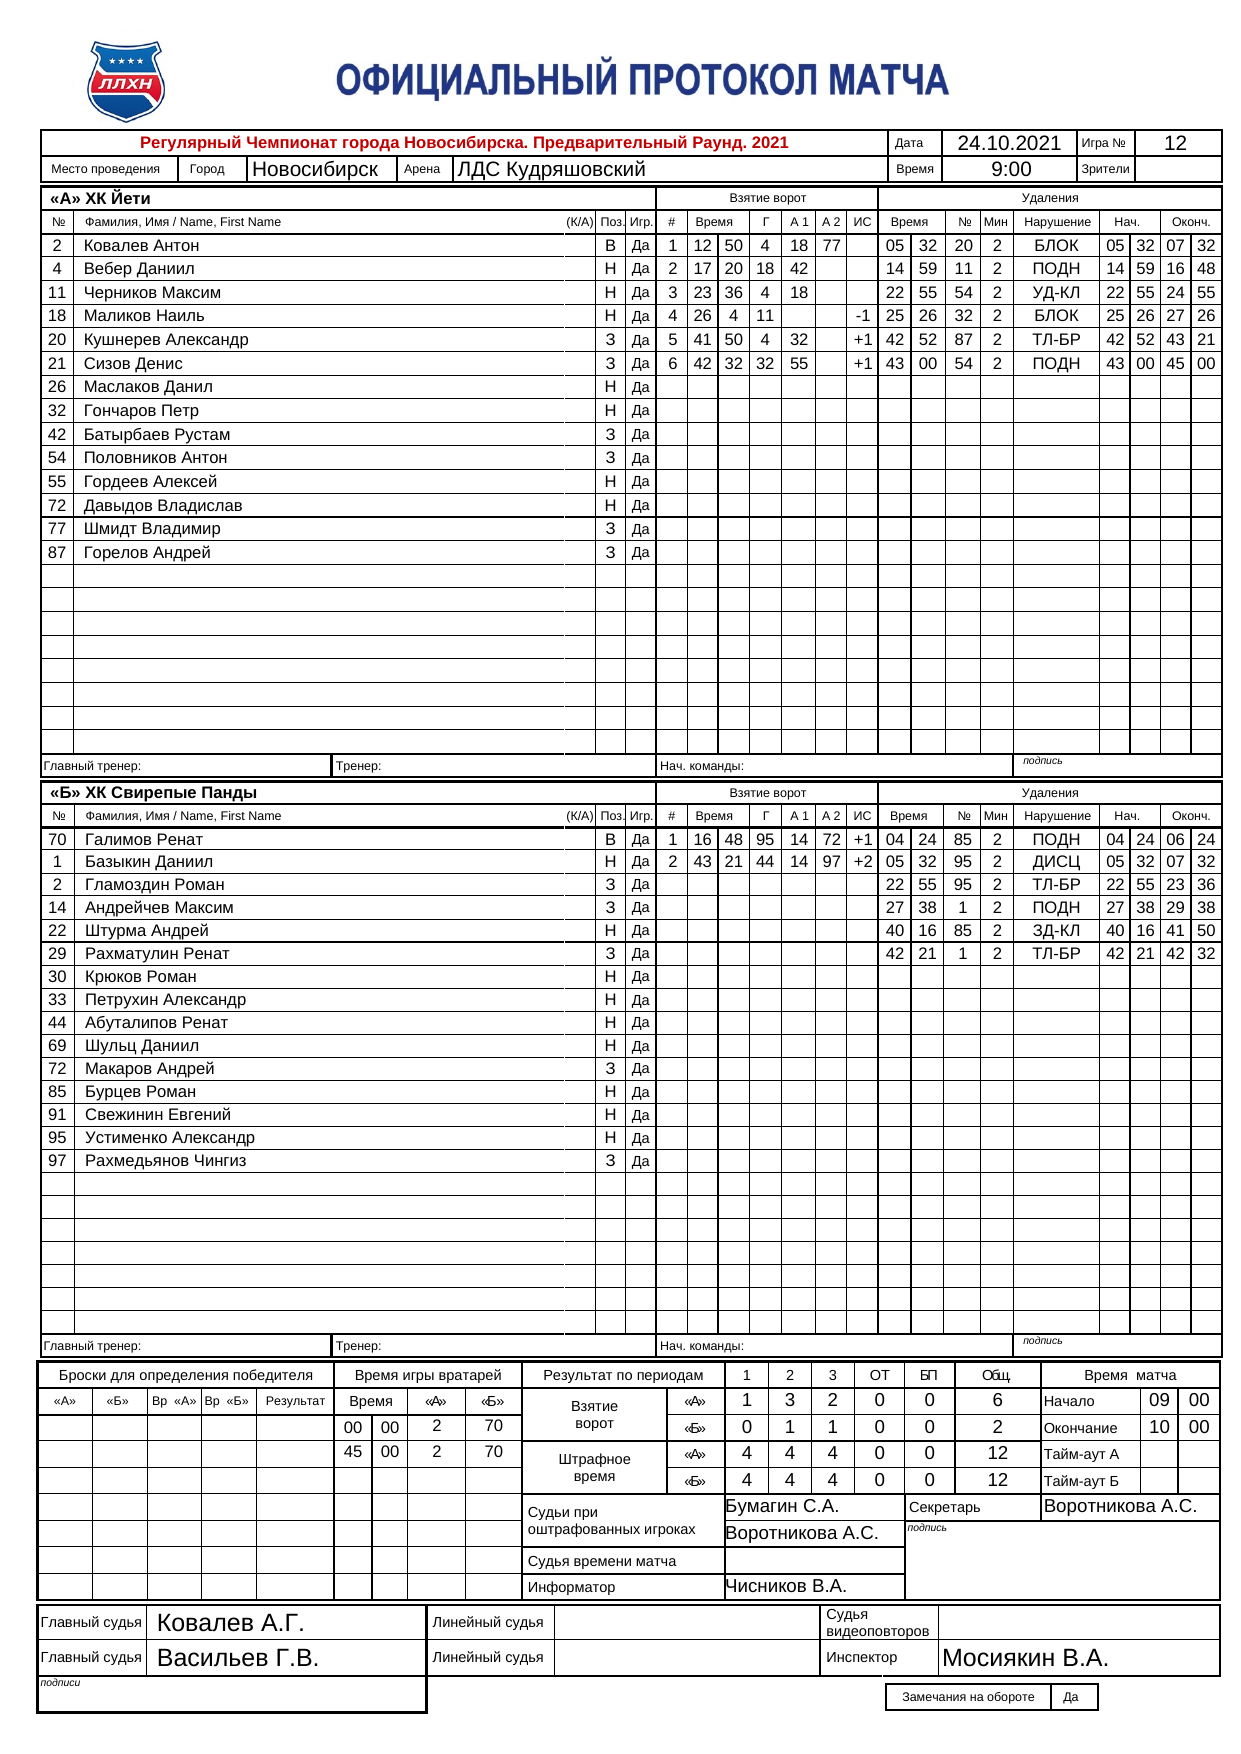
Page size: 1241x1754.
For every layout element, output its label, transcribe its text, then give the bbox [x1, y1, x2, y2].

table_cell 95 [750, 829, 781, 849]
table_cell [555, 1606, 819, 1639]
table_cell «Б» [93, 1389, 147, 1413]
table_cell Город [179, 157, 246, 181]
table_cell [1192, 1173, 1221, 1195]
table_cell [1136, 157, 1221, 181]
table_cell [847, 423, 877, 445]
table_cell [565, 399, 595, 422]
table_cell +1 [847, 352, 877, 374]
table_cell 32 [782, 328, 815, 351]
table_cell [1131, 446, 1160, 469]
table_cell Мосиякин В.А. [939, 1640, 1219, 1675]
table_cell Судья видеоповторов [821, 1606, 938, 1639]
table_cell 41 [1161, 920, 1190, 941]
table_header Регулярный Чемпионат города Новосибирска. Предварительный Раунд. 2021 [42, 131, 887, 155]
table_cell [912, 1265, 943, 1287]
table_cell 09 [1141, 1389, 1177, 1413]
table_cell [1131, 659, 1160, 682]
table_cell [946, 518, 980, 540]
table_cell [782, 683, 815, 706]
table_cell [946, 683, 980, 706]
table_cell [657, 1035, 687, 1057]
table_cell [879, 1196, 910, 1218]
table_cell 25 [879, 305, 910, 327]
table_cell [912, 1104, 943, 1126]
table_cell [912, 588, 945, 611]
table_header 3 [812, 1363, 854, 1387]
table_cell 55 [42, 470, 73, 493]
table_cell 70 [466, 1441, 521, 1467]
table_cell [373, 1547, 407, 1573]
table_cell Нарушение [1014, 805, 1099, 826]
table_cell 2 [408, 1416, 465, 1440]
table_cell 55 [1131, 874, 1160, 895]
table_cell [42, 612, 73, 634]
table_cell [912, 565, 945, 587]
table_cell 32 [912, 235, 945, 256]
table_cell Арена [398, 157, 452, 181]
table_cell [816, 470, 846, 493]
table_cell [75, 1196, 564, 1218]
table_cell 12 [956, 1468, 1040, 1493]
table_cell 22 [1100, 281, 1129, 303]
table_cell Н [596, 399, 625, 422]
table_cell Н [596, 989, 625, 1011]
table_cell А 1 [782, 211, 815, 233]
table_cell [148, 1494, 201, 1520]
table_cell [816, 281, 846, 303]
table_cell [42, 1311, 74, 1333]
table_cell [1161, 636, 1190, 658]
table_cell [981, 541, 1013, 564]
table_cell [782, 423, 815, 445]
table_cell [944, 1058, 980, 1079]
table_cell Да [626, 1104, 655, 1126]
table_cell [782, 707, 815, 729]
table_cell Черников Максим [74, 281, 564, 303]
table_cell [1100, 636, 1129, 658]
table_cell Да [626, 966, 655, 987]
table_cell 00 [335, 1416, 371, 1440]
table_cell [1014, 1058, 1099, 1079]
table_cell [1014, 588, 1099, 611]
table_cell [1014, 399, 1099, 422]
table_cell [912, 1081, 943, 1103]
table_cell [847, 446, 877, 469]
table_cell [946, 399, 980, 422]
table_cell 21 [719, 850, 749, 872]
table_cell [1100, 683, 1129, 706]
table_cell [944, 1265, 980, 1287]
table_cell Устименко Александр [75, 1127, 564, 1149]
table_cell [565, 541, 595, 564]
table_cell [565, 829, 595, 849]
table_cell [912, 1173, 943, 1195]
table_cell [657, 376, 687, 398]
table_cell [565, 235, 595, 256]
table_cell «А» [39, 1389, 92, 1413]
table_cell [912, 989, 943, 1011]
table_cell [596, 1173, 625, 1195]
table_cell 97 [816, 850, 846, 872]
table_cell [981, 588, 1013, 611]
table_cell [596, 636, 625, 658]
table_cell [626, 1265, 655, 1287]
table_cell З [596, 1058, 625, 1079]
table_cell [1161, 730, 1190, 753]
table_cell 05 [879, 235, 910, 256]
table_cell 30 [42, 966, 74, 987]
table_cell [657, 874, 687, 895]
table_cell 0 [855, 1442, 904, 1467]
table_cell [912, 423, 945, 445]
table_cell [1131, 1288, 1160, 1310]
table_cell З [596, 896, 625, 918]
table_cell 38 [912, 896, 943, 918]
table_cell «Б» [668, 1468, 724, 1493]
table_cell [1161, 1219, 1190, 1241]
table_cell Главный тренер: [42, 755, 330, 776]
table_cell [657, 423, 687, 445]
table_cell 87 [946, 328, 980, 351]
table_cell (К/А) [565, 211, 595, 233]
table_cell Крюков Роман [75, 966, 564, 987]
table_cell [981, 966, 1013, 987]
table_cell [93, 1574, 147, 1599]
table_cell [688, 423, 717, 445]
table_header Удаления [879, 783, 1221, 803]
table_cell [688, 565, 717, 587]
table_cell [688, 989, 717, 1011]
table_cell [1192, 376, 1221, 398]
table_cell [1131, 707, 1160, 729]
table_cell [1014, 1196, 1099, 1218]
table_cell [782, 1127, 815, 1149]
table_cell [93, 1547, 147, 1573]
table_cell [1192, 518, 1221, 540]
table_cell 4 [719, 305, 749, 327]
table_cell 52 [1131, 328, 1160, 351]
table_cell [1100, 1242, 1129, 1264]
table_cell [202, 1547, 256, 1573]
table_cell [847, 376, 877, 398]
table_cell [1192, 470, 1221, 493]
table_cell [883, 1677, 1220, 1681]
table_cell [565, 494, 595, 516]
table_cell [1014, 683, 1099, 706]
table_cell БЛОК [1014, 305, 1099, 327]
table_cell [879, 1081, 910, 1103]
table_cell [782, 541, 815, 564]
table_header БП [905, 1363, 954, 1387]
table_cell 1 [944, 943, 980, 964]
table_cell [565, 966, 595, 987]
table_cell [42, 1219, 74, 1241]
table_cell [750, 470, 781, 493]
table_cell [1192, 541, 1221, 564]
table_cell 20 [719, 257, 749, 280]
table_cell [847, 399, 877, 422]
table_cell 4 [769, 1442, 811, 1467]
table_cell [565, 1173, 595, 1195]
table_cell [596, 730, 625, 753]
table_cell [335, 1547, 371, 1573]
table_cell [944, 1219, 980, 1241]
table_cell [75, 1288, 564, 1310]
table_cell 20 [42, 328, 73, 351]
table_cell 24 [1131, 829, 1160, 849]
table_cell [1100, 1219, 1129, 1241]
table_cell [688, 1219, 717, 1241]
table_cell 54 [42, 446, 73, 469]
table_cell 12 [956, 1442, 1040, 1467]
table_cell [1014, 1104, 1099, 1126]
table_cell 5 [657, 328, 687, 351]
table_cell [657, 1242, 687, 1264]
table_cell Сизов Денис [74, 352, 564, 374]
table_cell [408, 1574, 465, 1599]
table_cell [981, 565, 1013, 587]
table_cell Судьи при оштрафованных игроках [523, 1495, 724, 1546]
table_cell 22 [879, 874, 910, 895]
table_cell 77 [42, 518, 73, 540]
table_cell 06 [1161, 829, 1190, 849]
table_cell [782, 1265, 815, 1287]
table_cell [847, 1288, 877, 1310]
table_cell [657, 494, 687, 516]
table_cell [657, 966, 687, 987]
table_cell [1100, 470, 1129, 493]
table_cell [688, 1081, 717, 1103]
table_cell [750, 659, 781, 682]
table_cell [816, 1173, 846, 1195]
table_cell [408, 1468, 465, 1493]
table_cell [782, 1288, 815, 1310]
table_cell 11 [42, 281, 73, 303]
table_cell [1131, 966, 1160, 987]
table_cell [1100, 1081, 1129, 1103]
table_cell 59 [912, 257, 945, 280]
table_cell [1100, 1012, 1129, 1033]
table_cell [565, 352, 595, 374]
table_cell [1161, 1081, 1190, 1103]
table_cell З [596, 446, 625, 469]
table_cell [1192, 1219, 1221, 1241]
table_cell [981, 1311, 1013, 1333]
table_cell [782, 588, 815, 611]
table_cell [1100, 730, 1129, 753]
table_cell [1192, 423, 1221, 445]
table_cell [816, 943, 846, 964]
table_cell [750, 683, 781, 706]
table_cell [408, 1547, 465, 1573]
table_cell [74, 730, 564, 753]
table_cell [39, 1441, 92, 1467]
table_cell [1014, 1150, 1099, 1172]
table_header 1 [726, 1363, 768, 1387]
table_cell [879, 588, 910, 611]
table_cell 0 [905, 1442, 954, 1467]
table_cell 1 [812, 1415, 854, 1440]
table_cell З [596, 943, 625, 964]
table_cell Н [596, 376, 625, 398]
table_cell [565, 707, 595, 729]
table_cell [257, 1441, 333, 1467]
table_cell [657, 896, 687, 918]
table_cell Время [889, 157, 941, 181]
table_cell [719, 1196, 749, 1218]
table_cell Кушнерев Александр [74, 328, 564, 351]
table_cell [657, 683, 687, 706]
table_cell [1131, 730, 1160, 753]
table_cell [1100, 565, 1129, 587]
table_cell [42, 659, 73, 682]
table_cell Зрители [1078, 157, 1134, 181]
table_cell [39, 1574, 92, 1599]
table_cell [750, 565, 781, 587]
table_cell [657, 1127, 687, 1149]
table_cell [782, 305, 815, 327]
table_cell [750, 494, 781, 516]
table_cell 05 [879, 850, 910, 872]
table_cell 4 [812, 1442, 854, 1467]
table_cell [688, 1242, 717, 1264]
table_cell [1100, 989, 1129, 1011]
table_cell [42, 588, 73, 611]
table_cell [816, 328, 846, 351]
table_cell Секретарь [906, 1495, 1040, 1520]
table_cell [1100, 1173, 1129, 1195]
table_cell [847, 1150, 877, 1172]
table_cell [1100, 1058, 1129, 1079]
table_cell [879, 1058, 910, 1079]
table_cell [335, 1521, 371, 1546]
table_cell [1100, 659, 1129, 682]
table_cell Оконч. [1161, 211, 1221, 233]
table_cell [1161, 1288, 1190, 1310]
table_cell [1100, 399, 1129, 422]
table_cell 95 [42, 1127, 74, 1149]
table_cell [719, 1288, 749, 1310]
table_cell [782, 943, 815, 964]
table_cell [912, 730, 945, 753]
table_cell [565, 257, 595, 280]
table_cell [719, 470, 749, 493]
table_cell [719, 541, 749, 564]
table_cell 85 [944, 829, 980, 849]
table_cell Да [626, 874, 655, 895]
table_cell Давыдов Владислав [74, 494, 564, 516]
table_cell [74, 707, 564, 729]
table_cell [944, 1288, 980, 1310]
table_cell 1 [42, 850, 74, 872]
table_cell 43 [1100, 352, 1129, 374]
table_cell [596, 1288, 625, 1310]
table_cell +1 [847, 829, 877, 849]
table_cell [816, 896, 846, 918]
table_cell [657, 1196, 687, 1218]
table_cell [782, 1081, 815, 1103]
table_cell [816, 1081, 846, 1103]
table_cell [750, 966, 781, 987]
table_cell [688, 588, 717, 611]
table_cell [466, 1521, 521, 1546]
table_cell Рахмедьянов Чингиз [75, 1150, 564, 1172]
table_cell [750, 1265, 781, 1287]
table_cell Шмидт Владимир [74, 518, 564, 540]
table_cell [1161, 683, 1190, 706]
table_cell 42 [1161, 943, 1190, 964]
table_cell 2 [42, 874, 74, 895]
table_cell [1131, 541, 1160, 564]
table_cell [782, 1242, 815, 1264]
table_cell Нач. [1100, 805, 1160, 826]
table_cell [1161, 1311, 1190, 1333]
table_cell Да [626, 850, 655, 872]
table_cell [816, 659, 846, 682]
table_cell [466, 1547, 521, 1573]
table_cell [847, 683, 877, 706]
table_cell [565, 874, 595, 895]
table_cell 40 [879, 920, 910, 941]
table_cell [1179, 1441, 1219, 1467]
table_cell 43 [688, 850, 717, 872]
table_cell [75, 1219, 564, 1241]
table_cell [782, 730, 815, 753]
table_cell [981, 1150, 1013, 1172]
table_cell [596, 588, 625, 611]
table_cell 21 [42, 352, 73, 374]
table_cell [879, 446, 910, 469]
table_cell 41 [688, 328, 717, 351]
table_cell 14 [42, 896, 74, 918]
table_cell [657, 612, 687, 634]
table_cell 42 [1100, 328, 1129, 351]
table_cell [74, 565, 564, 587]
table_cell [981, 612, 1013, 634]
table_cell [782, 1196, 815, 1218]
table_cell 48 [1192, 257, 1221, 280]
table_header 12 [1136, 131, 1221, 155]
table_cell [1014, 1265, 1099, 1287]
table_cell 43 [1161, 328, 1190, 351]
table_cell [944, 1104, 980, 1126]
table_cell [565, 423, 595, 445]
table_cell [879, 494, 910, 516]
table_cell 00 [1179, 1415, 1219, 1440]
table_cell УД-КЛ [1014, 281, 1099, 303]
table_cell 44 [750, 850, 781, 872]
table_cell Н [596, 257, 625, 280]
table_cell [816, 1035, 846, 1057]
table_cell 00 [1179, 1389, 1219, 1413]
table_cell Да [626, 1035, 655, 1057]
table_cell 23 [688, 281, 717, 303]
table_cell [565, 376, 595, 398]
table_cell [750, 874, 781, 895]
table_cell [782, 1035, 815, 1057]
table_cell [1100, 1150, 1129, 1172]
table_cell [39, 1416, 92, 1440]
table_cell [719, 1219, 749, 1241]
table_cell Н [596, 1104, 625, 1126]
table_cell [1161, 1173, 1190, 1195]
table_cell 2 [408, 1441, 465, 1467]
table_cell [782, 446, 815, 469]
table_cell [944, 1173, 980, 1195]
table_cell [565, 1288, 595, 1310]
table_cell [750, 1173, 781, 1195]
table_cell [879, 612, 910, 634]
table_cell [946, 636, 980, 658]
table_cell 00 [373, 1441, 407, 1467]
table_cell [750, 920, 781, 941]
table_cell [719, 730, 749, 753]
table_cell [42, 730, 73, 753]
table_cell [879, 730, 910, 753]
table_cell [657, 1058, 687, 1079]
table_cell [1161, 1196, 1190, 1218]
table_cell 40 [1100, 920, 1129, 941]
table_cell 9:00 [943, 157, 1076, 181]
table_cell Да [626, 518, 655, 540]
table_cell [1192, 1127, 1221, 1149]
picture [5, 28, 1179, 129]
table_cell [782, 565, 815, 587]
table_cell Да [626, 1127, 655, 1149]
table_cell Да [626, 470, 655, 493]
table_cell [981, 423, 1013, 445]
table_cell Фамилия, Имя / Name, First Name [74, 211, 565, 233]
table_cell [1161, 659, 1190, 682]
table_cell 23 [1161, 874, 1190, 895]
table_cell [257, 1468, 333, 1493]
table_cell [981, 707, 1013, 729]
table_cell «Б » [466, 1389, 521, 1413]
table_cell [946, 565, 980, 587]
table_cell Мин [981, 805, 1013, 826]
table_cell ПОДН [1014, 829, 1099, 849]
table_cell 72 [42, 1058, 74, 1079]
table_cell [565, 565, 595, 587]
table_cell [565, 281, 595, 303]
table_cell [1131, 565, 1160, 587]
table_cell [42, 1173, 74, 1195]
table_cell [946, 470, 980, 493]
table_cell [688, 1173, 717, 1195]
table_cell [912, 707, 945, 729]
table_cell [981, 399, 1013, 422]
table_cell [688, 612, 717, 634]
table_cell [1131, 989, 1160, 1011]
table_cell [688, 920, 717, 941]
table_cell [626, 1173, 655, 1195]
table_cell [202, 1521, 256, 1546]
table_cell Фамилия, Имя / Name, First Name [75, 805, 565, 826]
table_cell [981, 470, 1013, 493]
table_cell [657, 1081, 687, 1103]
table_cell [816, 1265, 846, 1287]
table_cell Линейный судья [428, 1606, 554, 1639]
table_cell [626, 588, 655, 611]
table_cell 43 [879, 352, 910, 374]
table_cell Взятие ворот [523, 1389, 666, 1440]
table_cell [981, 1127, 1013, 1149]
table_cell [847, 989, 877, 1011]
table_header ОТ [855, 1363, 904, 1387]
table_cell [912, 541, 945, 564]
table_cell [816, 1104, 846, 1126]
table_cell [719, 612, 749, 634]
table_cell [688, 494, 717, 516]
table_cell [816, 920, 846, 941]
table_cell Ковалев А.Г. [147, 1606, 425, 1639]
table_cell [1131, 1196, 1160, 1218]
table_cell Да [626, 541, 655, 564]
table_cell [596, 1219, 625, 1241]
table_cell 55 [1131, 281, 1160, 303]
table_cell [1192, 1104, 1221, 1126]
table_cell [912, 683, 945, 706]
table_cell [42, 565, 73, 587]
table_cell [1192, 612, 1221, 634]
table_cell [688, 943, 717, 964]
table_cell [688, 376, 717, 398]
table_cell [688, 470, 717, 493]
table_cell [847, 707, 877, 729]
table_cell Вр «А» [148, 1389, 201, 1413]
table_cell [626, 612, 655, 634]
table_cell [1179, 1468, 1219, 1493]
table_cell [879, 1127, 910, 1149]
table_cell «А» [668, 1442, 724, 1467]
table_cell [688, 730, 717, 753]
table_cell 24 [1192, 829, 1221, 849]
table_cell [1131, 518, 1160, 540]
table_cell [879, 565, 910, 587]
table_cell [847, 1104, 877, 1126]
table_cell Ковалев Антон [74, 235, 564, 256]
table_cell [565, 1081, 595, 1103]
table_cell [879, 966, 910, 987]
table_cell [946, 659, 980, 682]
table_cell [373, 1468, 407, 1493]
table_cell [1161, 470, 1190, 493]
table_cell Н [596, 470, 625, 493]
table_cell [335, 1468, 371, 1493]
table_cell 69 [42, 1035, 74, 1057]
table_cell Поз. [596, 805, 625, 826]
table_cell [847, 588, 877, 611]
table_cell [782, 376, 815, 398]
table_cell [74, 659, 564, 682]
table_cell В [596, 235, 625, 256]
table_cell [1192, 1035, 1221, 1057]
table_cell [202, 1468, 256, 1493]
table_cell 1 [769, 1415, 811, 1440]
table_cell [626, 707, 655, 729]
table_cell 11 [946, 257, 980, 280]
table_cell [750, 1219, 781, 1241]
table_cell [1141, 1441, 1177, 1467]
table_cell 32 [1192, 235, 1221, 256]
table_cell [912, 446, 945, 469]
table_cell [657, 470, 687, 493]
table_cell 32 [912, 850, 943, 872]
table_cell Да [626, 896, 655, 918]
table_cell [1014, 1081, 1099, 1103]
table_cell [719, 565, 749, 587]
table_cell [1100, 588, 1129, 611]
table_cell [719, 896, 749, 918]
table_cell [879, 1219, 910, 1241]
table_cell А 1 [782, 805, 815, 826]
table_cell [42, 1242, 74, 1264]
table_cell подпись [1014, 755, 1221, 776]
table_cell [466, 1494, 521, 1520]
table_cell [750, 989, 781, 1011]
table_cell Время [335, 1389, 407, 1413]
table_header Время матча [1042, 1363, 1219, 1387]
table_cell [688, 1012, 717, 1033]
table_cell [657, 920, 687, 941]
table_cell Петрухин Александр [75, 989, 564, 1011]
table_cell [1131, 1104, 1160, 1126]
table_cell +2 [847, 850, 877, 872]
table_cell Половников Антон [74, 446, 564, 469]
table_cell [719, 966, 749, 987]
table_cell [596, 659, 625, 682]
table_cell [816, 730, 846, 753]
table_cell [981, 1104, 1013, 1126]
table_cell [596, 565, 625, 587]
table_cell [944, 1127, 980, 1149]
table_cell 2 [981, 920, 1013, 941]
table_cell [408, 1521, 465, 1546]
table_cell Да [626, 399, 655, 422]
table_cell [750, 707, 781, 729]
table_cell Да [626, 1058, 655, 1079]
table_cell [847, 659, 877, 682]
table_cell 70 [42, 829, 74, 849]
table_cell [1014, 1288, 1099, 1310]
table_cell 07 [1161, 235, 1190, 256]
table_cell [688, 1196, 717, 1218]
table_header 24.10.2021 [943, 131, 1076, 155]
table_cell [981, 494, 1013, 516]
table_cell [1192, 399, 1221, 422]
table_cell [657, 730, 687, 753]
table_cell [912, 1196, 943, 1218]
table_cell [626, 636, 655, 658]
table_cell Инспектор [821, 1640, 938, 1675]
table_cell [782, 896, 815, 918]
table_cell [148, 1547, 201, 1573]
table_cell [719, 943, 749, 964]
table_cell 3 [657, 281, 687, 303]
table_cell [1014, 730, 1099, 753]
table_cell [657, 446, 687, 469]
table_cell [1192, 659, 1221, 682]
table_cell ДИСЦ [1014, 850, 1099, 872]
table_cell [847, 518, 877, 540]
table_cell [688, 518, 717, 540]
table_cell [981, 1242, 1013, 1264]
table_cell 54 [946, 281, 980, 303]
table_cell [816, 1288, 846, 1310]
table_cell З [596, 518, 625, 540]
table_cell [657, 1265, 687, 1287]
table_cell [847, 1173, 877, 1195]
table_cell [688, 966, 717, 987]
table_cell 38 [1192, 896, 1221, 918]
table_cell [750, 612, 781, 634]
table_cell [719, 707, 749, 729]
table_cell [1100, 612, 1129, 634]
table_cell [1131, 1265, 1160, 1287]
table_cell Тайм-аут Б [1042, 1468, 1140, 1493]
table_cell [1131, 588, 1160, 611]
table_cell [847, 1311, 877, 1333]
table_cell [750, 1288, 781, 1310]
table_cell [944, 1196, 980, 1218]
table_cell [657, 541, 687, 564]
table_cell [981, 989, 1013, 1011]
table_cell [373, 1574, 407, 1599]
table_cell 2 [981, 328, 1013, 351]
table_cell 36 [1192, 874, 1221, 895]
table_cell [202, 1416, 256, 1440]
table_cell [626, 683, 655, 706]
table_cell [912, 470, 945, 493]
table_cell [688, 874, 717, 895]
table_cell 32 [750, 352, 781, 374]
table_cell [1192, 730, 1221, 753]
table_cell Тайм-аут А [1042, 1441, 1140, 1467]
table_cell [565, 659, 595, 682]
table_cell [1131, 1058, 1160, 1079]
table_cell [879, 1035, 910, 1057]
table_cell 4 [812, 1468, 854, 1493]
table_cell [565, 636, 595, 658]
table_cell 2 [981, 352, 1013, 374]
table_cell [912, 659, 945, 682]
table_cell [1014, 541, 1099, 564]
table_cell [912, 399, 945, 422]
table_cell 18 [42, 305, 73, 327]
table_cell [1161, 1127, 1190, 1149]
table_cell [719, 588, 749, 611]
table_cell [847, 966, 877, 987]
table_cell Игр. [626, 805, 655, 826]
table_cell 26 [1192, 305, 1221, 327]
table_cell [373, 1521, 407, 1546]
table_cell [981, 1012, 1013, 1033]
table_cell [750, 636, 781, 658]
table_cell Н [596, 1012, 625, 1033]
table_cell Да [626, 235, 655, 256]
table_cell [750, 943, 781, 964]
table_cell 45 [335, 1441, 371, 1467]
table_cell [816, 874, 846, 895]
table_cell [1131, 1081, 1160, 1103]
table_cell [944, 1035, 980, 1057]
table_cell [719, 446, 749, 469]
table_cell [847, 1058, 877, 1079]
table_cell ЗД-КЛ [1014, 920, 1099, 941]
table_cell Н [596, 1035, 625, 1057]
table_header Игра № [1078, 131, 1134, 155]
table_cell А 2 [816, 805, 846, 826]
table_cell # [657, 805, 687, 826]
table_cell [75, 1173, 564, 1195]
table_cell [719, 1081, 749, 1103]
table_cell Да [626, 1150, 655, 1172]
table_cell Да [626, 829, 655, 849]
table_cell [816, 636, 846, 658]
table_cell 2 [981, 874, 1013, 895]
table_cell Маслаков Данил [74, 376, 564, 398]
table_cell 26 [912, 305, 945, 327]
table_cell [1014, 1219, 1099, 1241]
table_cell [981, 730, 1013, 753]
table_cell [688, 707, 717, 729]
table_cell [719, 399, 749, 422]
table_cell «А» [408, 1389, 465, 1413]
table_cell [1192, 1242, 1221, 1264]
table_cell [879, 1012, 910, 1033]
table_cell 4 [769, 1468, 811, 1493]
table_cell [1014, 376, 1099, 398]
table_cell Да [626, 305, 655, 327]
table_cell 85 [42, 1081, 74, 1103]
table_cell [816, 1127, 846, 1149]
table_cell Воротникова А.С. [1042, 1495, 1219, 1520]
table_cell [688, 399, 717, 422]
table_cell [782, 470, 815, 493]
table_cell 54 [946, 352, 980, 374]
table_cell [688, 1150, 717, 1172]
table_cell [847, 235, 877, 256]
table_cell 4 [750, 281, 781, 303]
table_cell Шульц Даниил [75, 1035, 564, 1057]
table_cell [782, 494, 815, 516]
table_cell [1131, 1035, 1160, 1057]
table_cell [688, 683, 717, 706]
table_cell [565, 305, 595, 327]
table_cell [944, 1311, 980, 1333]
table_cell 2 [981, 850, 1013, 872]
table_cell 26 [688, 305, 717, 327]
table_cell [626, 1196, 655, 1218]
table_cell 44 [42, 1012, 74, 1033]
table_cell Оконч. [1161, 805, 1221, 826]
table_cell [257, 1547, 333, 1573]
table_cell [1014, 1311, 1099, 1333]
table_cell 50 [719, 328, 749, 351]
table_cell [408, 1494, 465, 1520]
table_cell [1131, 1127, 1160, 1149]
table_cell З [596, 1150, 625, 1172]
table_cell 42 [688, 352, 717, 374]
table_cell [565, 446, 595, 469]
table_cell Игр. [626, 211, 655, 233]
table_cell ЛДС Кудряшовский [454, 157, 887, 181]
table_cell Да [626, 920, 655, 941]
table_cell [335, 1494, 371, 1520]
table_cell Н [596, 1127, 625, 1149]
table_cell [657, 518, 687, 540]
table_cell [1131, 1242, 1160, 1264]
table_cell [782, 920, 815, 941]
table_cell 4 [750, 328, 781, 351]
table_cell [565, 1265, 595, 1287]
table_cell 12 [688, 235, 717, 256]
table_cell [879, 659, 910, 682]
table_cell [750, 376, 781, 398]
table_cell [626, 565, 655, 587]
table_cell [750, 1127, 781, 1149]
table_cell Да [626, 494, 655, 516]
table_cell [74, 612, 564, 634]
table_cell [816, 257, 846, 280]
table_cell 0 [855, 1468, 904, 1493]
table_cell [1100, 541, 1129, 564]
table_cell [565, 328, 595, 351]
table_cell Да [626, 328, 655, 351]
table_cell [816, 352, 846, 374]
table_cell [1192, 1196, 1221, 1218]
table_cell 50 [719, 235, 749, 256]
table_cell ИС [847, 211, 877, 233]
table_cell 42 [879, 328, 910, 351]
table_cell [946, 588, 980, 611]
table_cell 2 [981, 281, 1013, 303]
table_cell Да [626, 257, 655, 280]
table_cell [657, 1150, 687, 1172]
table_cell [202, 1574, 256, 1599]
table_cell [75, 1311, 564, 1333]
table_cell № [42, 805, 74, 826]
table_cell [944, 1012, 980, 1033]
table_cell Андрейчев Максим [75, 896, 564, 918]
table_cell [847, 257, 877, 280]
table_cell Рахматулин Ренат [75, 943, 564, 964]
table_header Взятие ворот [657, 783, 877, 803]
table_cell З [596, 423, 625, 445]
table_header Результат по периодам [523, 1363, 724, 1387]
table_cell Поз. [596, 211, 625, 233]
table_cell 0 [905, 1389, 954, 1413]
table_cell [1161, 966, 1190, 987]
table_cell 0 [726, 1415, 768, 1440]
table_cell [782, 399, 815, 422]
table_cell [816, 612, 846, 634]
table_cell Информатор [523, 1575, 724, 1599]
table_cell [946, 612, 980, 634]
table_cell [257, 1521, 333, 1546]
table_cell Начало [1042, 1389, 1140, 1413]
table_cell [1161, 399, 1190, 422]
table_cell Макаров Андрей [75, 1058, 564, 1079]
table_cell 14 [782, 850, 815, 872]
table_cell [1141, 1468, 1177, 1493]
table_cell [565, 612, 595, 634]
table_cell Главный судья [39, 1640, 146, 1675]
table_cell [688, 896, 717, 918]
table_cell подписи [39, 1677, 425, 1711]
table_cell [657, 1173, 687, 1195]
table_cell [719, 1265, 749, 1287]
table_cell Нач. [1100, 211, 1160, 233]
table_cell 32 [1131, 235, 1160, 256]
table_cell [1014, 1173, 1099, 1195]
table_cell [879, 1265, 910, 1287]
table_cell [565, 989, 595, 1011]
table_cell [816, 1012, 846, 1033]
table_cell [1131, 494, 1160, 516]
table_cell [1131, 376, 1160, 398]
table_cell [1161, 494, 1190, 516]
table_cell 18 [782, 281, 815, 303]
table_cell [719, 1311, 749, 1333]
table_cell [1131, 470, 1160, 493]
table_cell [93, 1416, 147, 1440]
table_cell [816, 399, 846, 422]
table_cell [688, 1265, 717, 1287]
table_cell [1014, 1012, 1099, 1033]
table_cell [981, 376, 1013, 398]
table_cell [847, 541, 877, 564]
table_cell 2 [657, 257, 687, 280]
table_cell Н [596, 1081, 625, 1103]
table_cell 1 [944, 896, 980, 918]
table_cell [719, 1150, 749, 1172]
table_cell 2 [981, 896, 1013, 918]
table_cell [1192, 1265, 1221, 1287]
table_cell [879, 399, 910, 422]
table_cell 00 [912, 352, 945, 374]
table_cell Вр «Б» [202, 1389, 256, 1413]
table_cell [1014, 565, 1099, 587]
table_cell [565, 920, 595, 941]
table_cell [1192, 1058, 1221, 1079]
table_cell 21 [912, 943, 943, 964]
table_cell 4 [726, 1468, 768, 1493]
table_cell 55 [912, 281, 945, 303]
table_cell [847, 494, 877, 516]
table_cell [42, 683, 73, 706]
table_cell [1014, 1035, 1099, 1057]
table_cell [1131, 1150, 1160, 1172]
table_cell [816, 1311, 846, 1333]
table_cell [946, 423, 980, 445]
table_cell [782, 659, 815, 682]
table_cell [816, 446, 846, 469]
table_cell Свежинин Евгений [75, 1104, 564, 1126]
table_cell [879, 636, 910, 658]
table_cell [657, 565, 687, 587]
table_cell [782, 1311, 815, 1333]
table_cell [816, 305, 846, 327]
table_cell 4 [726, 1442, 768, 1467]
table_cell [782, 989, 815, 1011]
table_cell [816, 989, 846, 1011]
table_cell [466, 1574, 521, 1599]
table_cell Г [750, 805, 781, 826]
table_cell [657, 943, 687, 964]
table_cell 97 [42, 1150, 74, 1172]
table_cell 14 [1100, 257, 1129, 280]
table_cell 3 [769, 1389, 811, 1413]
table_cell [1131, 636, 1160, 658]
table_cell 26 [1131, 305, 1160, 327]
table_cell [466, 1468, 521, 1493]
table_cell [1161, 1012, 1190, 1033]
table_cell [944, 1081, 980, 1103]
table_cell [912, 376, 945, 398]
table_cell [1161, 1058, 1190, 1079]
table_cell [719, 1173, 749, 1195]
table_cell Н [596, 494, 625, 516]
table_cell БЛОК [1014, 235, 1099, 256]
table_cell 52 [912, 328, 945, 351]
table_header Броски для определения победителя [39, 1363, 333, 1387]
table_cell 77 [816, 235, 846, 256]
table_cell [657, 588, 687, 611]
table_cell [688, 1104, 717, 1126]
table_cell ПОДН [1014, 257, 1099, 280]
table_cell 0 [855, 1389, 904, 1413]
table_cell [847, 1012, 877, 1033]
table_cell [657, 1311, 687, 1333]
table_cell 55 [1192, 281, 1221, 303]
table_cell 55 [912, 874, 943, 895]
table_cell 85 [944, 920, 980, 941]
table_cell [981, 446, 1013, 469]
table_cell [1014, 966, 1099, 987]
table_cell 32 [1192, 850, 1221, 872]
table_cell [1161, 1150, 1190, 1172]
table_header Дата [889, 131, 941, 155]
table_cell [879, 470, 910, 493]
table_cell Тренер: [333, 755, 655, 776]
table_cell [946, 541, 980, 564]
table_cell Воротникова А.С. [726, 1521, 904, 1546]
table_cell ТЛ-БР [1014, 943, 1099, 964]
table_cell [750, 1196, 781, 1218]
table_cell [782, 1150, 815, 1172]
table_cell [1100, 966, 1129, 987]
table_cell Абуталипов Ренат [75, 1012, 564, 1033]
table_cell [93, 1441, 147, 1467]
table_cell [39, 1547, 92, 1573]
table_cell [912, 1219, 943, 1241]
table_cell 2 [981, 257, 1013, 280]
table_cell [879, 1288, 910, 1310]
table_cell [626, 659, 655, 682]
table_cell Гончаров Петр [74, 399, 564, 422]
table_cell [719, 1058, 749, 1079]
table_cell [1131, 399, 1160, 422]
table_cell [42, 1196, 74, 1218]
table_cell [1131, 1012, 1160, 1033]
table_cell [42, 1288, 74, 1310]
table_cell [981, 683, 1013, 706]
table_cell 36 [719, 281, 749, 303]
table_cell [847, 1035, 877, 1057]
table_cell Горелов Андрей [74, 541, 564, 564]
table_cell [750, 896, 781, 918]
table_cell 10 [1141, 1415, 1177, 1440]
table_cell 27 [879, 896, 910, 918]
table_cell [1161, 989, 1190, 1011]
table_cell Да [626, 943, 655, 964]
table_cell 91 [42, 1104, 74, 1126]
table_cell 0 [905, 1468, 954, 1493]
table_cell [782, 1173, 815, 1195]
table_cell [1100, 376, 1129, 398]
table_cell [912, 518, 945, 540]
table_cell [912, 1242, 943, 1264]
table_cell [981, 1081, 1013, 1103]
table_cell [1014, 518, 1099, 540]
table_cell [782, 1012, 815, 1033]
table_cell Окончание [1042, 1415, 1140, 1440]
table_cell [555, 1640, 819, 1675]
table_cell [148, 1416, 201, 1440]
table_cell [1161, 1265, 1190, 1287]
table_cell [1014, 707, 1099, 729]
table_cell [565, 1196, 595, 1218]
table_cell [565, 683, 595, 706]
table_cell [1014, 446, 1099, 469]
table_cell [1192, 989, 1221, 1011]
table_cell [1100, 707, 1129, 729]
table_cell [750, 446, 781, 469]
table_cell [750, 1081, 781, 1103]
table_cell [657, 1288, 687, 1310]
table_cell [596, 683, 625, 706]
table_cell [1014, 494, 1099, 516]
table_cell «Б» [668, 1415, 724, 1440]
table_cell 16 [912, 920, 943, 941]
table_cell [148, 1521, 201, 1546]
table_cell Штурма Андрей [75, 920, 564, 941]
table_cell [1192, 565, 1221, 587]
table_cell [879, 1173, 910, 1195]
table_cell [565, 588, 595, 611]
table_cell [847, 281, 877, 303]
table_cell +1 [847, 328, 877, 351]
table_cell [1014, 989, 1099, 1011]
table_cell [565, 1104, 595, 1126]
table_cell 42 [782, 257, 815, 280]
table_cell [750, 1242, 781, 1264]
table_cell [912, 1035, 943, 1057]
table_cell 22 [42, 920, 74, 941]
table_cell Батырбаев Рустам [74, 423, 564, 445]
table_header Взятие ворот [657, 188, 877, 209]
table_cell [816, 541, 846, 564]
table_cell Да [626, 352, 655, 374]
table_cell [750, 541, 781, 564]
table_cell [912, 1288, 943, 1310]
table_cell -1 [847, 305, 877, 327]
table_cell [1161, 446, 1190, 469]
table_cell 32 [946, 305, 980, 327]
table_cell 2 [981, 235, 1013, 256]
table_cell 72 [42, 494, 73, 516]
table_cell [750, 399, 781, 422]
table_cell [750, 1311, 781, 1333]
table_header Общ. [956, 1363, 1040, 1387]
table_cell 2 [981, 943, 1013, 964]
table_cell Да [626, 376, 655, 398]
table_cell 2 [956, 1415, 1040, 1440]
table_cell [657, 636, 687, 658]
table_cell Да [626, 281, 655, 303]
table_cell [688, 446, 717, 469]
table_header «А» ХК Йети [42, 188, 655, 209]
table_cell Нарушение [1014, 211, 1099, 233]
table_cell 00 [1192, 352, 1221, 374]
table_cell 95 [944, 850, 980, 872]
table_cell [39, 1468, 92, 1493]
table_cell [816, 966, 846, 987]
table_cell [1192, 588, 1221, 611]
table_cell [981, 1173, 1013, 1195]
table_cell Главный тренер: [42, 1335, 330, 1356]
table_cell [847, 920, 877, 941]
table_header 2 [769, 1363, 811, 1387]
table_cell [688, 636, 717, 658]
table_cell Судья времени матча [523, 1548, 724, 1573]
table_cell З [596, 874, 625, 895]
table_cell [428, 1677, 882, 1711]
table_cell [750, 1150, 781, 1172]
table_cell [626, 1288, 655, 1310]
table_cell [596, 1265, 625, 1287]
table_cell [1100, 1104, 1129, 1126]
table_cell [912, 494, 945, 516]
table_cell [912, 1127, 943, 1149]
table_cell [202, 1441, 256, 1467]
table_cell [1100, 518, 1129, 540]
table_cell [1100, 1265, 1129, 1287]
table_cell 00 [373, 1416, 407, 1440]
table_cell [879, 1311, 910, 1333]
table_cell [565, 1012, 595, 1033]
table_cell [782, 1058, 815, 1079]
table_cell 2 [981, 305, 1013, 327]
table_cell [879, 707, 910, 729]
table_cell [782, 612, 815, 634]
table_cell 70 [466, 1416, 521, 1440]
table_cell [565, 730, 595, 753]
table_cell [847, 1081, 877, 1103]
table_cell [1100, 423, 1129, 445]
table_cell [847, 730, 877, 753]
table_cell Да [626, 423, 655, 445]
table_cell Время [688, 211, 749, 233]
table_cell [688, 541, 717, 564]
table_cell 05 [1100, 235, 1129, 256]
table_cell № [42, 211, 73, 233]
table_cell Место проведения [42, 157, 177, 181]
table_header Да [1052, 1685, 1097, 1709]
table_cell [946, 494, 980, 516]
table_cell З [596, 328, 625, 351]
table_cell Линейный судья [428, 1640, 554, 1675]
table_cell [946, 730, 980, 753]
table_cell 24 [1161, 281, 1190, 303]
table_cell Время [879, 805, 943, 826]
table_cell 14 [782, 829, 815, 849]
table_cell [719, 423, 749, 445]
table_header «Б» ХК Свирепые Панды [42, 783, 655, 803]
table_cell [657, 1219, 687, 1241]
table_cell Да [626, 989, 655, 1011]
table_cell [148, 1574, 201, 1599]
table_cell 4 [750, 235, 781, 256]
table_cell [816, 494, 846, 516]
table_cell [719, 1104, 749, 1126]
table_cell [596, 1242, 625, 1264]
table_cell Бурцев Роман [75, 1081, 564, 1103]
table_cell [1100, 1311, 1129, 1333]
table_cell [373, 1494, 407, 1520]
table_cell 29 [1161, 896, 1190, 918]
table_cell 48 [719, 829, 749, 849]
table_cell [74, 636, 564, 658]
table_cell [879, 989, 910, 1011]
table_cell [1192, 1288, 1221, 1310]
table_cell [782, 636, 815, 658]
table_cell [719, 989, 749, 1011]
table_cell [1014, 612, 1099, 634]
table_cell Результат [257, 1389, 333, 1413]
table_cell Тренер: [333, 1335, 655, 1356]
table_cell [847, 636, 877, 658]
table_cell [847, 874, 877, 895]
table_cell [847, 470, 877, 493]
table_cell 16 [1161, 257, 1190, 280]
table_cell [1100, 1035, 1129, 1057]
table_cell [1131, 423, 1160, 445]
table_cell [782, 874, 815, 895]
table_cell 50 [1192, 920, 1221, 941]
table_cell [1161, 376, 1190, 398]
table_cell [565, 1242, 595, 1264]
table_cell подпись [1014, 1335, 1221, 1356]
table_cell 21 [1131, 943, 1160, 964]
table_cell [981, 518, 1013, 540]
table_cell [565, 1035, 595, 1057]
table_cell [565, 1058, 595, 1079]
table_cell 17 [688, 257, 717, 280]
table_cell [944, 1150, 980, 1172]
table_cell [981, 1219, 1013, 1241]
table_header Замечания на обороте [887, 1685, 1050, 1709]
table_cell 11 [750, 305, 781, 327]
table_cell [688, 1058, 717, 1079]
table_cell [1131, 612, 1160, 634]
table_cell [750, 730, 781, 753]
table_cell [1131, 1219, 1160, 1241]
table_cell [1161, 565, 1190, 587]
table_cell [657, 399, 687, 422]
table_header Удаления [879, 188, 1221, 209]
table_cell [1192, 1311, 1221, 1333]
table_cell [148, 1441, 201, 1467]
table_cell 2 [812, 1389, 854, 1413]
table_cell [1161, 541, 1190, 564]
table_cell [750, 423, 781, 445]
table_cell ПОДН [1014, 352, 1099, 374]
table_cell [946, 707, 980, 729]
table_cell [944, 1242, 980, 1264]
table_cell [93, 1521, 147, 1546]
table_cell 00 [1131, 352, 1160, 374]
table_cell [847, 1219, 877, 1241]
table_cell [1014, 423, 1099, 445]
table_cell 16 [688, 829, 717, 849]
table_cell 55 [782, 352, 815, 374]
table_cell [148, 1468, 201, 1493]
table_cell Гордеев Алексей [74, 470, 564, 493]
table_cell [1192, 1081, 1221, 1103]
table_cell 6 [657, 352, 687, 374]
table_cell Да [626, 1012, 655, 1033]
table_cell 42 [42, 423, 73, 445]
table_cell [981, 1035, 1013, 1057]
table_cell З [596, 541, 625, 564]
table_cell [93, 1468, 147, 1493]
table_cell [1161, 588, 1190, 611]
table_cell 72 [816, 829, 846, 849]
table_cell 32 [42, 399, 73, 422]
table_cell 04 [1100, 829, 1129, 849]
table_cell 33 [42, 989, 74, 1011]
table_cell В [596, 829, 625, 849]
table_cell [75, 1265, 564, 1287]
table_cell 24 [912, 829, 943, 849]
table_cell [981, 1265, 1013, 1287]
table_cell [1192, 683, 1221, 706]
table_cell [565, 1150, 595, 1172]
table_cell [657, 989, 687, 1011]
table_cell [816, 1196, 846, 1218]
table_cell (К/А) [565, 805, 595, 826]
table_cell [912, 636, 945, 658]
table_cell [782, 1104, 815, 1126]
table_cell [782, 518, 815, 540]
table_cell [981, 1196, 1013, 1218]
table_cell [1192, 636, 1221, 658]
table_cell [257, 1574, 333, 1599]
table_cell [42, 636, 73, 658]
table_cell [719, 1012, 749, 1033]
table_cell [1014, 1127, 1099, 1149]
table_cell 29 [42, 943, 74, 964]
table_cell [719, 659, 749, 682]
table_cell 1 [726, 1389, 768, 1413]
table_cell [1192, 1012, 1221, 1033]
table_cell [257, 1494, 333, 1520]
table_cell подпись [906, 1522, 1219, 1599]
table_cell 26 [42, 376, 73, 398]
table_cell Чисников В.А. [726, 1575, 904, 1599]
table_cell [1131, 683, 1160, 706]
table_cell 20 [946, 235, 980, 256]
table_cell [816, 423, 846, 445]
table_cell 32 [719, 352, 749, 374]
table_cell 16 [1131, 920, 1160, 941]
table_cell 42 [1100, 943, 1129, 964]
table_cell Базыкин Даниил [75, 850, 564, 872]
table_cell [750, 1058, 781, 1079]
table_cell [657, 1104, 687, 1126]
table_cell [93, 1494, 147, 1520]
table_cell [847, 1265, 877, 1287]
table_cell [750, 588, 781, 611]
table_cell [626, 1219, 655, 1241]
table_cell [1100, 1196, 1129, 1218]
table_cell 2 [42, 235, 73, 256]
table_cell [657, 707, 687, 729]
table_cell 4 [42, 257, 73, 280]
table_cell 45 [1161, 352, 1190, 374]
table_cell [719, 1035, 749, 1057]
table_cell Васильев Г.В. [147, 1640, 425, 1675]
table_cell [335, 1574, 371, 1599]
table_cell [719, 518, 749, 540]
table_cell [1131, 1173, 1160, 1195]
table_cell Нач. команды: [657, 1335, 1012, 1356]
table_cell З [596, 352, 625, 374]
table_cell [816, 376, 846, 398]
table_cell 32 [1131, 850, 1160, 872]
table_cell [1131, 1311, 1160, 1333]
table_cell Маликов Наиль [74, 305, 564, 327]
table_cell [1161, 1242, 1190, 1264]
table_cell [74, 683, 564, 706]
table_cell [750, 518, 781, 540]
table_cell [847, 896, 877, 918]
table_cell 59 [1131, 257, 1160, 280]
table_cell [719, 1127, 749, 1149]
table_cell [816, 1219, 846, 1241]
table_cell Н [596, 920, 625, 941]
table_cell 21 [1192, 328, 1221, 351]
table_cell [1099, 1682, 1220, 1711]
table_cell [74, 588, 564, 611]
table_cell 22 [1100, 874, 1129, 895]
table_cell [565, 1219, 595, 1241]
table_cell [1100, 1127, 1129, 1149]
table_cell Н [596, 850, 625, 872]
table_cell [1014, 1242, 1099, 1264]
table_cell 27 [1100, 896, 1129, 918]
table_cell [816, 707, 846, 729]
table_cell # [657, 211, 687, 233]
table_cell [39, 1521, 92, 1546]
table_cell Н [596, 281, 625, 303]
table_cell 1 [657, 829, 687, 849]
table_cell [847, 565, 877, 587]
table_cell [1192, 1150, 1221, 1172]
table_cell [1192, 966, 1221, 987]
table_cell [912, 966, 943, 987]
table_cell [626, 1311, 655, 1333]
table_cell [688, 1035, 717, 1057]
table_cell [782, 1219, 815, 1241]
table_cell [879, 1104, 910, 1126]
table_cell [816, 1150, 846, 1172]
table_cell [912, 1012, 943, 1033]
table_cell 2 [981, 829, 1013, 849]
table_cell 04 [879, 829, 910, 849]
table_cell [657, 659, 687, 682]
table_cell Вебер Даниил [74, 257, 564, 280]
table_cell ТЛ-БР [1014, 328, 1099, 351]
table_cell [39, 1494, 92, 1520]
table_cell ИС [847, 805, 877, 826]
table_cell [596, 1311, 625, 1333]
table_cell [565, 943, 595, 964]
table_cell [42, 707, 73, 729]
table_cell 1 [657, 235, 687, 256]
table_cell [879, 541, 910, 564]
table_cell [879, 376, 910, 398]
table_header Время игры вратарей [335, 1363, 521, 1387]
table_cell [912, 1311, 943, 1333]
table_cell [1100, 494, 1129, 516]
table_cell Г [750, 211, 781, 233]
table_cell [1161, 1104, 1190, 1126]
table_cell 32 [1192, 943, 1221, 964]
table_cell ТЛ-БР [1014, 874, 1099, 895]
table_cell «А» [668, 1389, 724, 1413]
table_cell Нач. команды: [657, 755, 1012, 776]
table_cell [719, 636, 749, 658]
table_cell А 2 [816, 211, 846, 233]
table_cell [879, 1150, 910, 1172]
table_cell 27 [1161, 305, 1190, 327]
table_cell Бумагин С.А. [726, 1495, 904, 1520]
table_cell 95 [944, 874, 980, 895]
table_cell [596, 707, 625, 729]
table_cell [782, 966, 815, 987]
table_cell 0 [905, 1415, 954, 1440]
table_cell [1161, 612, 1190, 634]
table_cell [912, 612, 945, 634]
table_cell [565, 518, 595, 540]
table_cell Штрафное время [523, 1442, 666, 1493]
table_cell [202, 1494, 256, 1520]
table_cell [42, 1265, 74, 1287]
table_cell [565, 470, 595, 493]
table_cell [879, 683, 910, 706]
table_cell [750, 1035, 781, 1057]
table_cell [750, 1012, 781, 1033]
table_cell Н [596, 305, 625, 327]
table_cell 0 [855, 1415, 904, 1440]
table_cell Время [688, 805, 749, 826]
table_cell 38 [1131, 896, 1160, 918]
table_cell [565, 1311, 595, 1333]
table_cell [816, 1242, 846, 1264]
table_cell [816, 683, 846, 706]
table_cell [816, 1058, 846, 1079]
table_cell [879, 423, 910, 445]
table_cell 4 [657, 305, 687, 327]
table_cell 2 [657, 850, 687, 872]
table_cell [719, 1242, 749, 1264]
table_cell [946, 446, 980, 469]
table_cell [1192, 494, 1221, 516]
table_cell [657, 1012, 687, 1033]
table_cell [626, 730, 655, 753]
table_cell 22 [879, 281, 910, 303]
table_cell 18 [750, 257, 781, 280]
table_cell Галимов Ренат [75, 829, 564, 849]
table_cell [879, 518, 910, 540]
table_cell [565, 850, 595, 872]
table_cell [1014, 636, 1099, 658]
table_cell [688, 1288, 717, 1310]
table_cell Да [626, 1081, 655, 1103]
table_cell [944, 966, 980, 987]
table_cell [719, 874, 749, 895]
table_cell [688, 1127, 717, 1149]
table_cell [726, 1548, 904, 1573]
table_cell [688, 1311, 717, 1333]
table_cell 25 [1100, 305, 1129, 327]
table_cell [939, 1606, 1219, 1639]
table_cell Да [626, 446, 655, 469]
table_cell [719, 494, 749, 516]
table_cell [75, 1242, 564, 1264]
table_cell [750, 1104, 781, 1126]
table_cell [847, 1127, 877, 1149]
table_cell [596, 612, 625, 634]
table_cell [847, 1242, 877, 1264]
table_cell № [946, 211, 980, 233]
table_cell [816, 518, 846, 540]
table_cell [981, 1288, 1013, 1310]
table_cell Н [596, 966, 625, 987]
table_cell [944, 989, 980, 1011]
table_cell Главный судья [39, 1606, 146, 1639]
table_cell 14 [879, 257, 910, 280]
table_cell Мин [981, 211, 1013, 233]
table_cell [1192, 446, 1221, 469]
table_cell [1100, 1288, 1129, 1310]
table_cell [1161, 423, 1190, 445]
table_cell [1161, 707, 1190, 729]
table_cell [816, 588, 846, 611]
table_cell [847, 612, 877, 634]
table_cell [257, 1416, 333, 1440]
table_cell [847, 943, 877, 964]
table_cell [816, 565, 846, 587]
table_cell [981, 1058, 1013, 1079]
table_cell [1161, 1035, 1190, 1057]
table_cell [719, 376, 749, 398]
table_cell [565, 1127, 595, 1149]
table_cell 18 [782, 235, 815, 256]
table_cell [1014, 659, 1099, 682]
table_cell [565, 896, 595, 918]
table_cell [946, 376, 980, 398]
table_cell [1100, 446, 1129, 469]
table_cell [626, 1242, 655, 1264]
table_cell № [944, 805, 980, 826]
table_cell [596, 1196, 625, 1218]
table_cell Гламоздин Роман [75, 874, 564, 895]
table_cell [719, 920, 749, 941]
table_cell 42 [879, 943, 910, 964]
table_cell Новосибирск [248, 157, 396, 181]
table_cell [719, 683, 749, 706]
table_cell 6 [956, 1389, 1040, 1413]
table_cell [847, 1196, 877, 1218]
table_cell ПОДН [1014, 896, 1099, 918]
table_cell 87 [42, 541, 73, 564]
table_cell [688, 659, 717, 682]
table_cell Время [879, 211, 945, 233]
table_cell [1161, 518, 1190, 540]
table_cell [981, 636, 1013, 658]
table_cell [1192, 707, 1221, 729]
table_cell 05 [1100, 850, 1129, 872]
table_cell [981, 659, 1013, 682]
table_cell [912, 1058, 943, 1079]
table_cell 07 [1161, 850, 1190, 872]
table_cell [879, 1242, 910, 1264]
table_cell [1014, 470, 1099, 493]
table_cell [912, 1150, 943, 1172]
